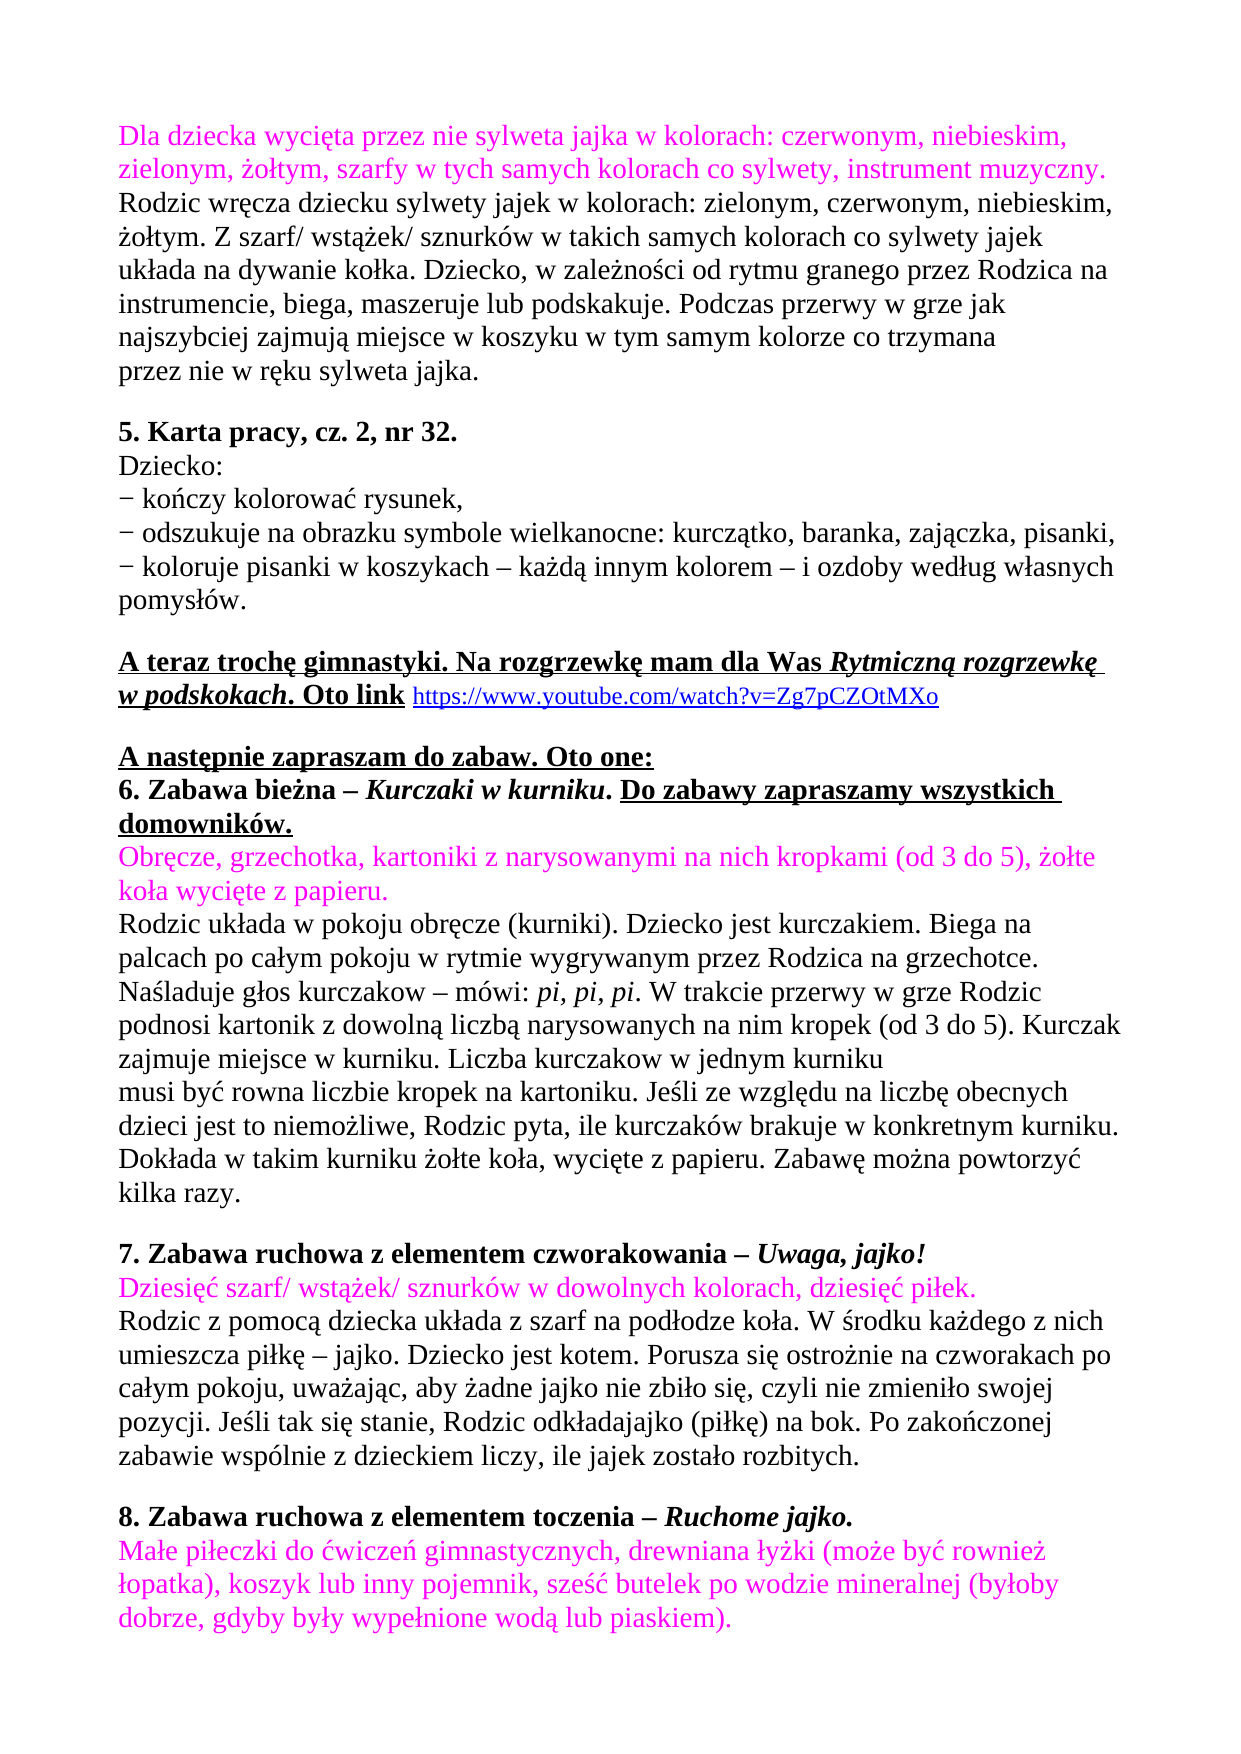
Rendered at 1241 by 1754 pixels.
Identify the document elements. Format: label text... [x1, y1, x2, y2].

text A teraz trochę gimnastyki. Na rozgrzewkę mam dla Was Rytmiczną rozgrzewkę w podskokach. Oto link https://www.youtube.com/watch?v=Zg7pCZOtMXo [118, 644, 1122, 711]
text Rodzic wręcza dziecku sylwety jajek w kolorach: zielonym, czerwonym, niebieskim, żołtym. Z szarf/ wstążek/ sznurków w takich samych kolorach co sylwety jajek układa na dywanie kołka. Dziecko, w zależności od rytmu granego przez Rodzica na instrumencie, biega, maszeruje lub podskakuje. Podczas przerwy w grze jak najszybciej zajmują miejsce w koszyku w tym samym kolorze co trzymana [118, 185, 1122, 353]
text − kończy kolorować rysunek, [118, 482, 1122, 515]
text 7. Zabawa ruchowa z elementem czworakowania – Uwaga, jajko! [118, 1236, 1122, 1270]
text Rodzic z pomocą dziecka układa z szarf na podłodze koła. W środku każdego z nich umieszcza piłkę – jajko. Dziecko jest kotem. Porusza się ostrożnie na czworakach po całym pokoju, uważając, aby żadne jajko nie zbiło się, czyli nie zmieniło swojej pozycji. Jeśli tak się stanie, Rodzic odkładajajko (piłkę) na bok. Po zakończonej zabawie wspólnie z dzieckiem liczy, ile jajek zostało rozbitych. [118, 1303, 1122, 1471]
text musi być rowna liczbie kropek na kartoniku. Jeśli ze względu na liczbę obecnych dzieci jest to niemożliwe, Rodzic pyta, ile kurczaków brakuje w konkretnym kurniku. Dokłada w takim kurniku żołte koła, wycięte z papieru. Zabawę można powtorzyć kilka razy. [118, 1074, 1122, 1208]
text − koloruje pisanki w koszykach – każdą innym kolorem – i ozdoby według własnych pomysłów. [118, 549, 1122, 616]
text Obręcze, grzechotka, kartoniki z narysowanymi na nich kropkami (od 3 do 5), żołte koła wycięte z papieru. [118, 839, 1122, 907]
text − odszukuje na obrazku symbole wielkanocne: kurczątko, baranka, zajączka, pisanki, [118, 515, 1122, 549]
text Rodzic układa w pokoju obręcze (kurniki). Dziecko jest kurczakiem. Biega na palcach po całym pokoju w rytmie wygrywanym przez Rodzica na grzechotce. Naśladuje głos kurczakow – mówi: pi, pi, pi. W trakcie przerwy w grze Rodzic podnosi kartonik z dowolną liczbą narysowanych na nim kropek (od 3 do 5). Kurczak zajmuje miejsce w kurniku. Liczba kurczakow w jednym kurniku [118, 907, 1122, 1074]
text Dziesięć szarf/ wstążek/ sznurków w dowolnych kolorach, dziesięć piłek. [118, 1270, 1122, 1303]
text przez nie w ręku sylweta jajka. [118, 353, 1122, 386]
text 8. Zabawa ruchowa z elementem toczenia – Ruchome jajko. [118, 1499, 1122, 1533]
text A następnie zapraszam do zabaw. Oto one: [118, 739, 1122, 772]
text Dla dziecka wycięta przez nie sylweta jajka w kolorach: czerwonym, niebieskim, zielonym, żołtym, szarfy w tych samych kolorach co sylwety, instrument muzyczny. [118, 118, 1122, 185]
text 6. Zabawa bieżna – Kurczaki w kurniku. Do zabawy zapraszamy wszystkich domowników. [118, 772, 1122, 839]
text Małe piłeczki do ćwiczeń gimnastycznych, drewniana łyżki (może być rownież łopatka), koszyk lub inny pojemnik, sześć butelek po wodzie mineralnej (byłoby dobrze, gdyby były wypełnione wodą lub piaskiem). [118, 1533, 1122, 1633]
text Dziecko: [118, 448, 1122, 482]
text 5. Karta pracy, cz. 2, nr 32. [118, 414, 1122, 448]
